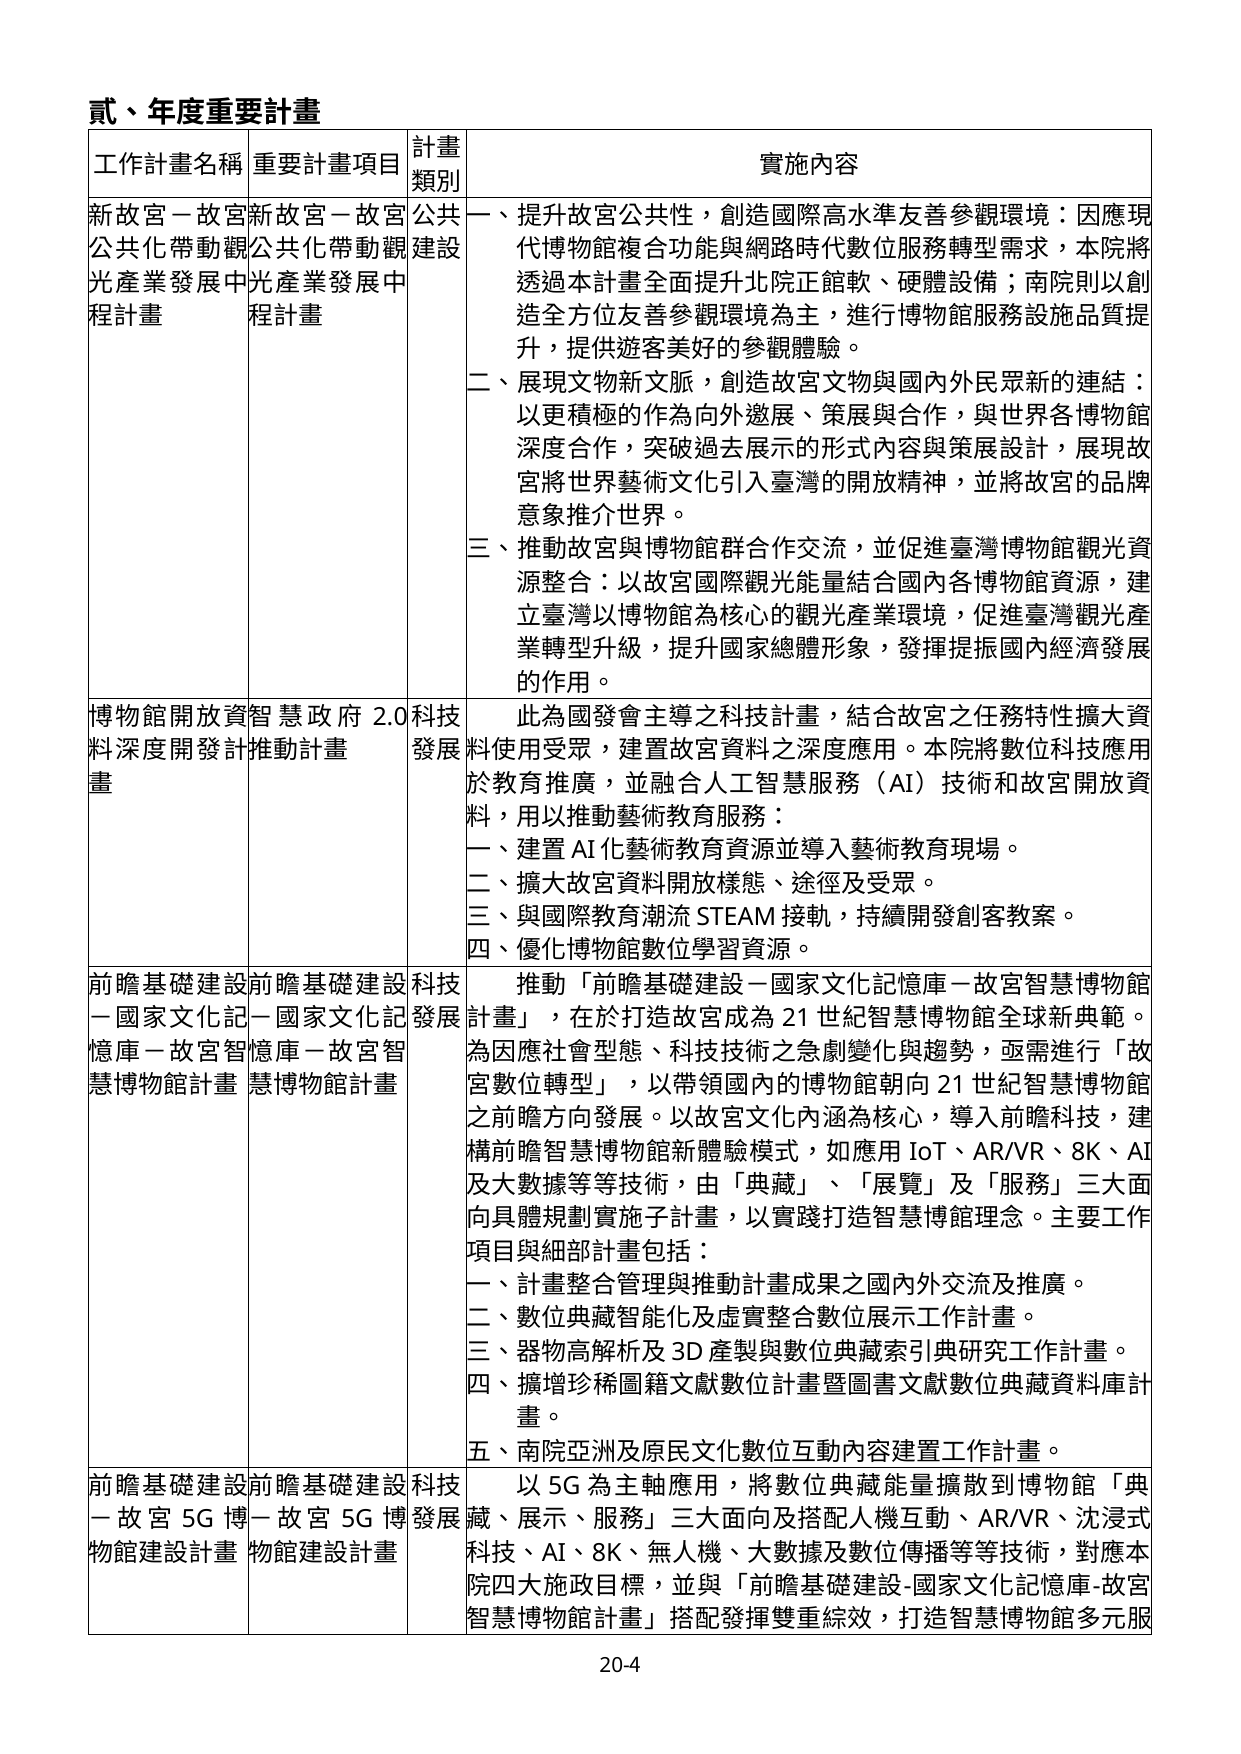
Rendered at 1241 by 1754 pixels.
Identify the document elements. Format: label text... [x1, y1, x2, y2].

table_cell 科技發展 [408, 967, 466, 1467]
table_header 實施內容 [467, 130, 1151, 197]
table_cell 前瞻基礎建設－國家文化記憶庫－故宮智慧博物館計畫 [89, 967, 248, 1467]
table_cell 推動「前瞻基礎建設－國家文化記憶庫－故宮智慧博物館計畫」，在於打造故宮成為21世紀智慧博物館全球新典範。為因應社會型態、科技技術之急劇變化與趨勢，亟需進行「故宮數位轉型」，以帶領國內的博物館朝向21世紀智慧博物館之前瞻方向發展。以故宮文化內涵為核心，導入前瞻科技，建構前瞻智慧博物館新體驗模式，如應用IoT、AR/VR、8K、AI及大數據等等技術，由「典藏」、「展覽」及「服務」三大面向具體規劃實施子計畫，以實踐打造智慧博館理念。主要工作項目與細部計畫包括： 一、計畫整合管理與推動計畫成果之國內外交流及推廣。 二、數位典藏智能化及虛實整合數位展示工作計畫。 三、器物高解析及3D產製與數位典藏索引典研究工作計畫。 四、擴增珍稀圖籍文獻數位計畫暨圖書文獻數位典藏資料庫計畫。 五、南院亞洲及原民文化數位互動內容建置工作計畫。 [467, 967, 1151, 1467]
table_cell 前瞻基礎建設－故宮5G博物館建設計畫 [249, 1468, 407, 1634]
table_cell 科技發展 [408, 1468, 466, 1634]
table_cell 一、提升故宮公共性，創造國際高水準友善參觀環境：因應現代博物館複合功能與網路時代數位服務轉型需求，本院將透過本計畫全面提升北院正館軟、硬體設備；南院則以創造全方位友善參觀環境為主，進行博物館服務設施品質提升，提供遊客美好的參觀體驗。 二、展現文物新文脈，創造故宮文物與國內外民眾新的連結：以更積極的作為向外邀展、策展與合作，與世界各博物館深度合作，突破過去展示的形式內容與策展設計，展現故宮將世界藝術文化引入臺灣的開放精神，並將故宮的品牌意象推介世界。 三、推動故宮與博物館群合作交流，並促進臺灣博物館觀光資源整合：以故宮國際觀光能量結合國內各博物館資源，建立臺灣以博物館為核心的觀光產業環境，促進臺灣觀光產業轉型升級，提升國家總體形象，發揮提振國內經濟發展的作用。 [467, 198, 1151, 698]
table_cell 新故宮－故宮公共化帶動觀光產業發展中程計畫 [249, 198, 407, 698]
table_cell 以5G為主軸應用，將數位典藏能量擴散到博物館「典藏、展示、服務」三大面向及搭配人機互動、AR/VR、沈浸式科技、AI、8K、無人機、大數據及數位傳播等等技術，對應本院四大施政目標，並與「前瞻基礎建設-國家文化記憶庫-故宮智慧博物館計畫」搭配發揮雙重綜效，打造智慧博物館多元服 [467, 1468, 1151, 1634]
table_cell 博物館開放資料深度開發計畫 [89, 699, 248, 966]
table_cell 新故宮－故宮公共化帶動觀光產業發展中程計畫 [89, 198, 248, 698]
table_header 計畫類別 [408, 130, 466, 197]
table_cell 前瞻基礎建設－國家文化記憶庫－故宮智慧博物館計畫 [249, 967, 407, 1467]
table_header 重要計畫項目 [249, 130, 407, 197]
table_cell 此為國發會主導之科技計畫，結合故宮之任務特性擴大資料使用受眾，建置故宮資料之深度應用。本院將數位科技應用於教育推廣，並融合人工智慧服務（AI）技術和故宮開放資料，用以推動藝術教育服務： 一、建置AI化藝術教育資源並導入藝術教育現場。 二、擴大故宮資料開放樣態、途徑及受眾。 三、與國際教育潮流STEAM接軌，持續開發創客教案。 四、優化博物館數位學習資源。 [467, 699, 1151, 966]
table_cell 智慧政府2.0推動計畫 [249, 699, 407, 966]
text 貳、年度重要計畫 [88, 96, 1152, 129]
table_cell 公共建設 [408, 198, 466, 698]
table_cell 科技發展 [408, 699, 466, 966]
table_header 工作計畫名稱 [89, 130, 248, 197]
table_cell 前瞻基礎建設－故宮5G博物館建設計畫 [89, 1468, 248, 1634]
